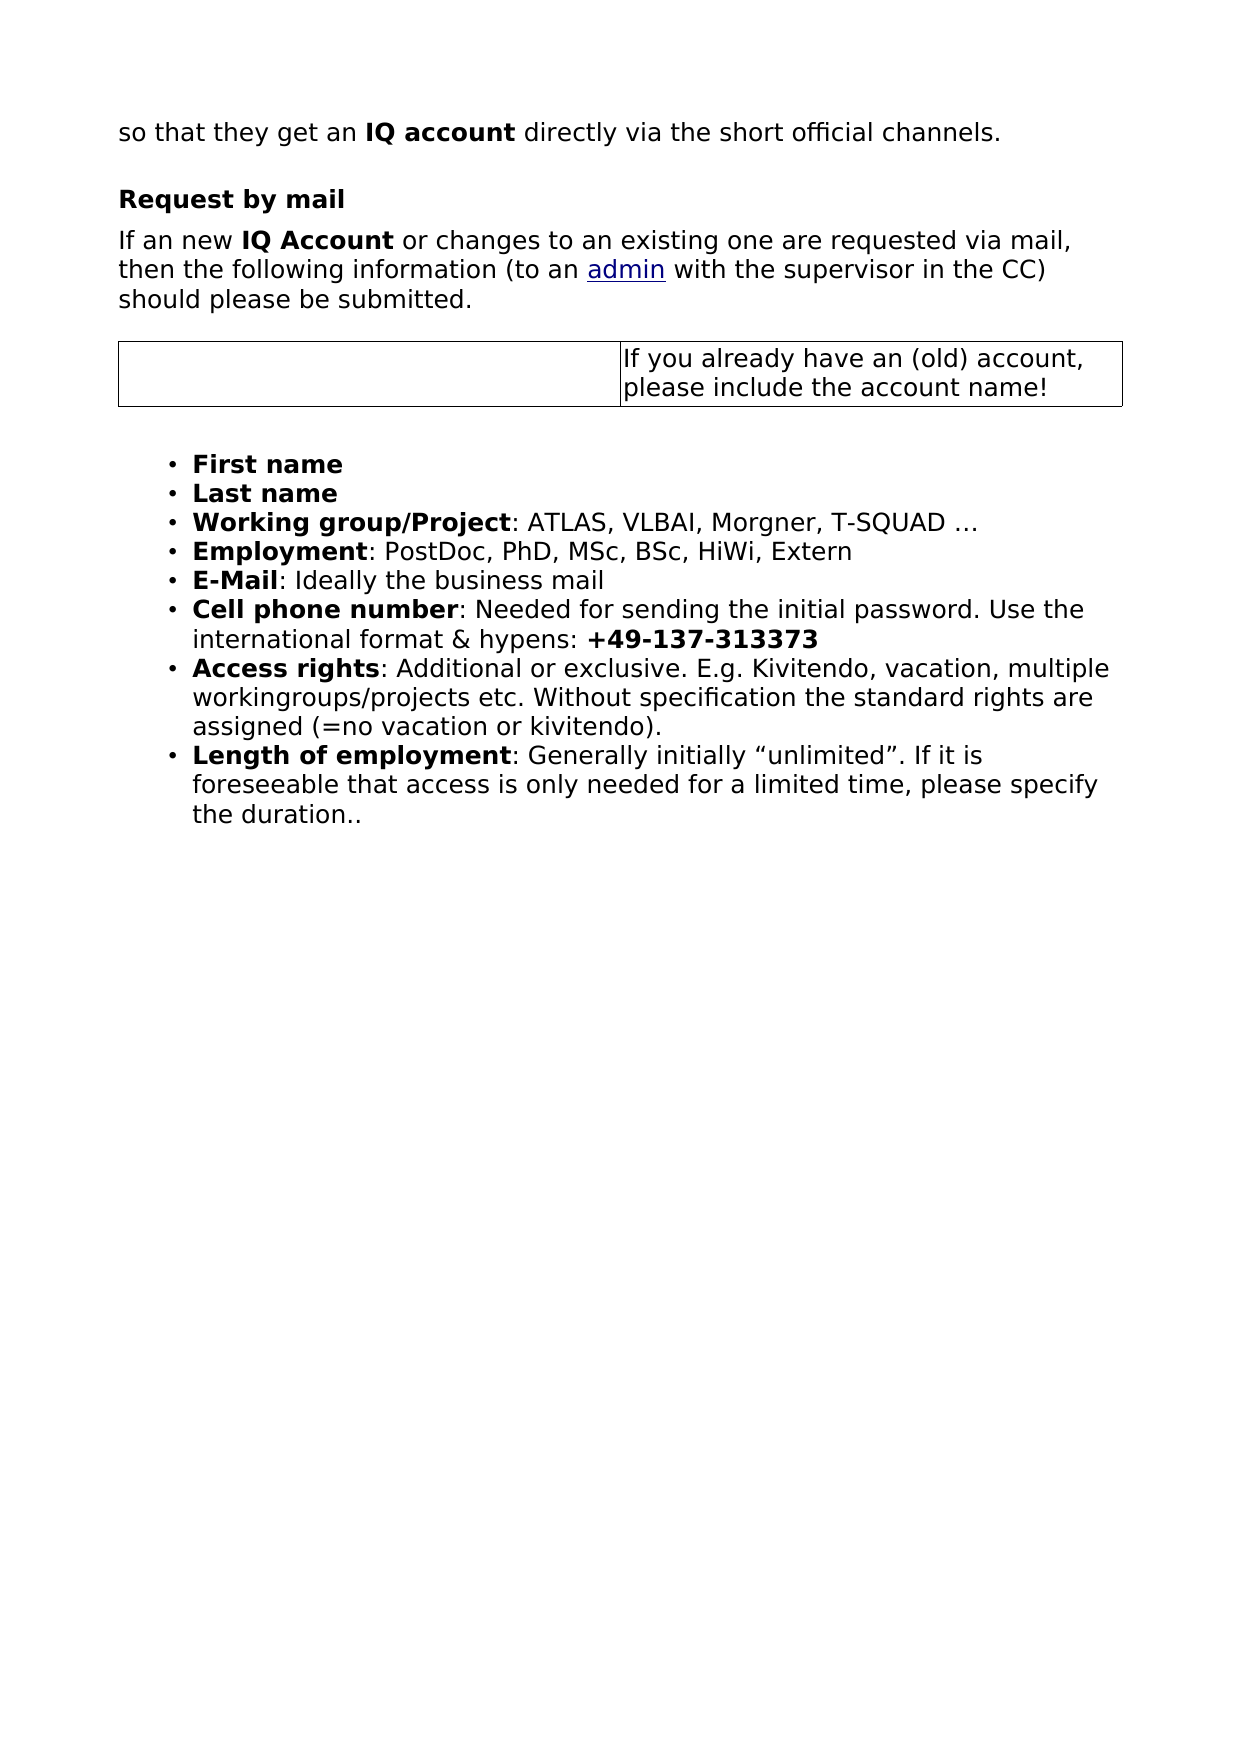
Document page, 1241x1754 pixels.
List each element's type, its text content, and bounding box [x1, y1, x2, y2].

list E-Mail: Ideally the business mail [177, 567, 1122, 596]
list Cell phone number: Needed for sending the initial password. Use the international format & hypens: +49-137-313373 [177, 596, 1122, 654]
list Access rights: Additional or exclusive. E.g. Kivitendo, vacation, multiple workingroups/projects etc. Without specification the standard rights are assigned (=no vacation or kivitendo). [177, 654, 1122, 742]
list Length of employment: Generally initially “unlimited”. If it is foreseeable that access is only needed for a limited time, please specify the duration.. [177, 742, 1122, 829]
table_header [119, 342, 620, 406]
list Working group/Project: ATLAS, VLBAI, Morgner, T-SQUAD … [177, 508, 1122, 537]
list Employment: PostDoc, PhD, MSc, BSc, HiWi, Extern [177, 537, 1122, 567]
list First name [177, 450, 1122, 479]
list Last name [177, 479, 1122, 508]
subtitle Request by mail [118, 185, 1122, 214]
text If an new IQ Account or changes to an existing one are requested via mail, then the following information (to an admin with the supervisor in the CC) should please be submitted. [118, 226, 1122, 314]
table_header If you already have an (old) account, please include the account name! [621, 342, 1122, 406]
text so that they get an IQ account directly via the short official channels. [118, 118, 1122, 147]
